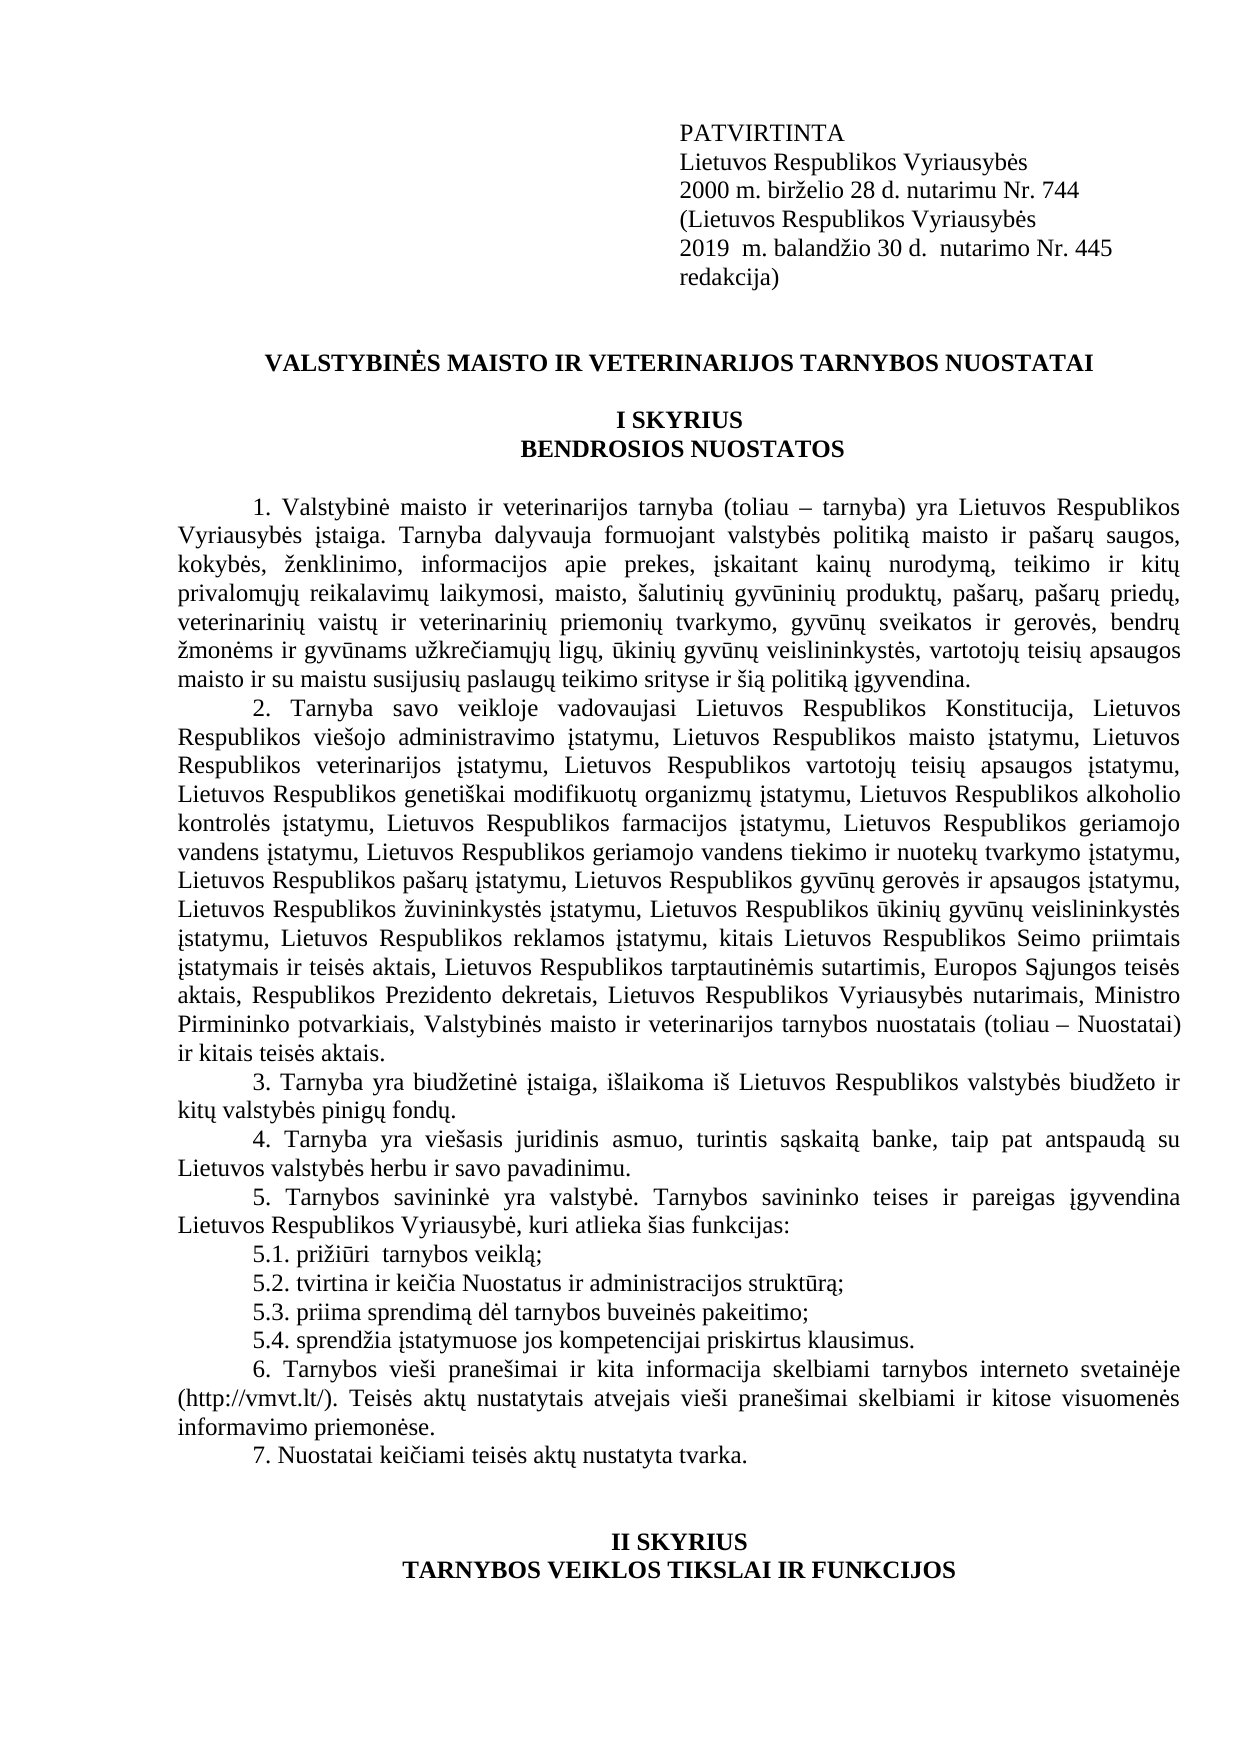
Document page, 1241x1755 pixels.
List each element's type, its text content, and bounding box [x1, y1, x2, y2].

text PATVIRTINTA [679, 118, 1181, 147]
text 2000 m. birželio 28 d. nutarimu Nr. 744 [679, 176, 1181, 204]
text Lietuvos Respublikos Vyriausybės [679, 147, 1181, 176]
text II SKYRIUS [177, 1527, 1181, 1556]
text 5.2. tvirtina ir keičia Nuostatus ir administracijos struktūrą; [177, 1268, 1181, 1297]
text 5. Tarnybos savininkė yra valstybė. Tarnybos savininko teises ir pareigas įgyvendina Lietuvos Respublikos Vyriausybė, kuri atlieka šias funkcijas: [177, 1182, 1181, 1239]
text 6. Tarnybos vieši pranešimai ir kita informacija skelbiami tarnybos interneto svetainėje (http://vmvt.lt/). Teisės aktų nustatytais atvejais vieši pranešimai skelbiami ir kitose visuomenės informavimo priemonėse. [177, 1354, 1181, 1441]
text TARNYBOS VEIKLOS TIKSLAI IR FUNKCIJOS [177, 1556, 1181, 1584]
text redakcija) [679, 262, 1181, 291]
text 5.3. priima sprendimą dėl tarnybos buveinės pakeitimo; [177, 1297, 1181, 1326]
text 3. Tarnyba yra biudžetinė įstaiga, išlaikoma iš Lietuvos Respublikos valstybės biudžeto ir kitų valstybės pinigų fondų. [177, 1067, 1181, 1124]
text 4. Tarnyba yra viešasis juridinis asmuo, turintis sąskaitą banke, taip pat antspaudą su Lietuvos valstybės herbu ir savo pavadinimu. [177, 1124, 1181, 1182]
text (Lietuvos Respublikos Vyriausybės [679, 204, 1181, 233]
text 5.4. sprendžia įstatymuose jos kompetencijai priskirtus klausimus. [177, 1326, 1181, 1354]
text 2019 m. balandžio 30 d. nutarimo Nr. 445 [679, 233, 1181, 262]
text VALSTYBINĖS MAISTO IR VETERINARIJOS TARNYBOS NUOSTATAI [177, 348, 1181, 377]
text BENDROSIOS NUOSTATOS [177, 434, 1181, 463]
text 5.1. prižiūri tarnybos veiklą; [177, 1239, 1181, 1268]
text 2. Tarnyba savo veikloje vadovaujasi Lietuvos Respublikos Konstitucija, Lietuvos Respublikos viešojo administravimo įstatymu, Lietuvos Respublikos maisto įstatymu, Lietuvos Respublikos veterinarijos įstatymu, Lietuvos Respublikos vartotojų teisių apsaugos įstatymu, Lietuvos Respublikos genetiškai modifikuotų organizmų įstatymu, Lietuvos Respublikos alkoholio kontrolės įstatymu, Lietuvos Respublikos farmacijos įstatymu, Lietuvos Respublikos geriamojo vandens įstatymu, Lietuvos Respublikos geriamojo vandens tiekimo ir nuotekų tvarkymo įstatymu, Lietuvos Respublikos pašarų įstatymu, Lietuvos Respublikos gyvūnų gerovės ir apsaugos įstatymu, Lietuvos Respublikos žuvininkystės įstatymu, Lietuvos Respublikos ūkinių gyvūnų veislininkystės įstatymu, Lietuvos Respublikos reklamos įstatymu, kitais Lietuvos Respublikos Seimo priimtais įstatymais ir teisės aktais, Lietuvos Respublikos tarptautinėmis sutartimis, Europos Sąjungos teisės aktais, Respublikos Prezidento dekretais, Lietuvos Respublikos Vyriausybės nutarimais, Ministro Pirmininko potvarkiais, Valstybinės maisto ir veterinarijos tarnybos nuostatais (toliau – Nuostatai) ir kitais teisės aktais. [177, 693, 1181, 1067]
text 7. Nuostatai keičiami teisės aktų nustatyta tvarka. [177, 1441, 1181, 1469]
text 1. Valstybinė maisto ir veterinarijos tarnyba (toliau – tarnyba) yra Lietuvos Respublikos Vyriausybės įstaiga. Tarnyba dalyvauja formuojant valstybės politiką maisto ir pašarų saugos, kokybės, ženklinimo, informacijos apie prekes, įskaitant kainų nurodymą, teikimo ir kitų privalomųjų reikalavimų laikymosi, maisto, šalutinių gyvūninių produktų, pašarų, pašarų priedų, veterinarinių vaistų ir veterinarinių priemonių tvarkymo, gyvūnų sveikatos ir gerovės, bendrų žmonėms ir gyvūnams užkrečiamųjų ligų, ūkinių gyvūnų veislininkystės, vartotojų teisių apsaugos maisto ir su maistu susijusių paslaugų teikimo srityse ir šią politiką įgyvendina. [177, 492, 1181, 693]
text I SKYRIUS [177, 406, 1181, 434]
